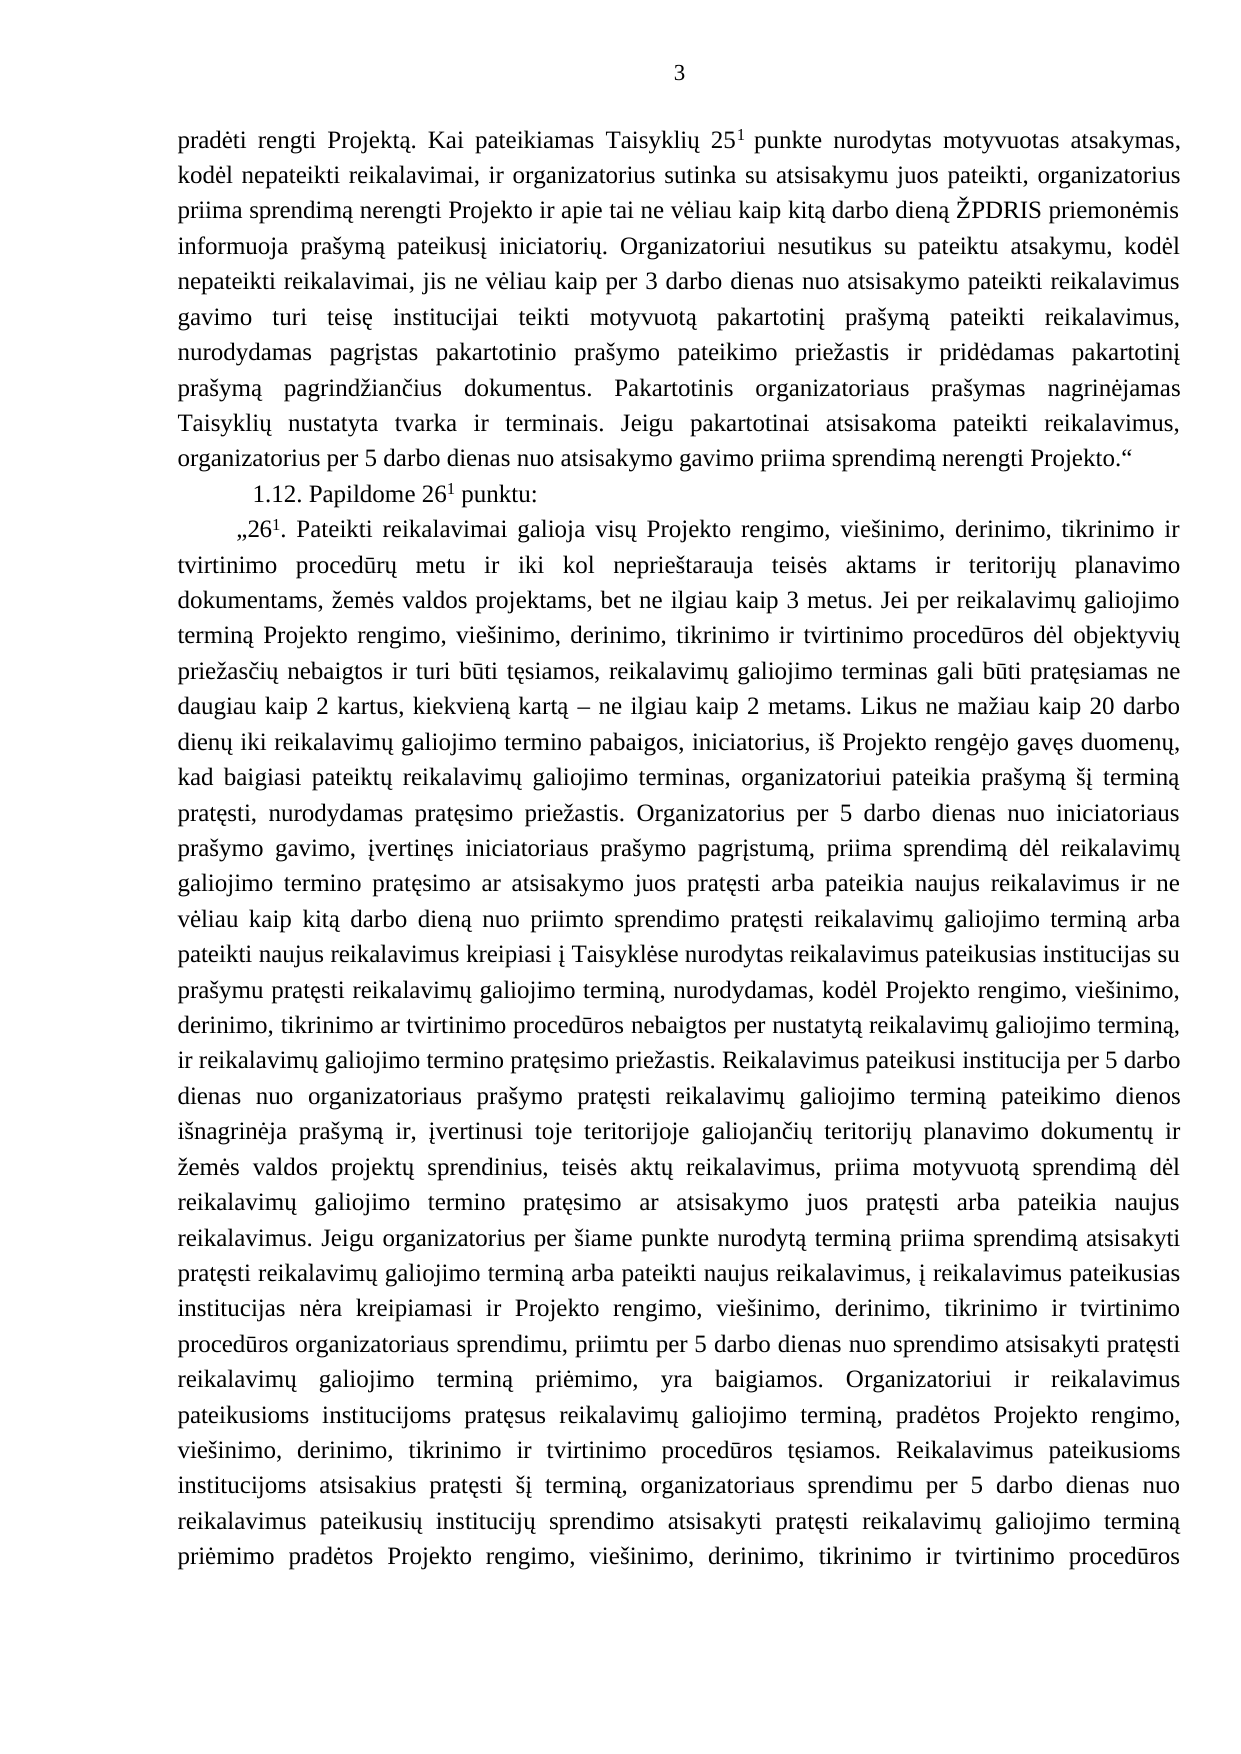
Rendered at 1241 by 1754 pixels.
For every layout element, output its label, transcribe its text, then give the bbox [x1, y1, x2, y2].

text „261. Pateikti reikalavimai galioja visų Projekto rengimo, viešinimo, derinimo, tikrinimo ir tvirtinimo procedūrų metu ir iki kol neprieštarauja teisės aktams ir teritorijų planavimo dokumentams, žemės valdos projektams, bet ne ilgiau kaip 3 metus. Jei per reikalavimų galiojimo terminą Projekto rengimo, viešinimo, derinimo, tikrinimo ir tvirtinimo procedūros dėl objektyvių priežasčių nebaigtos ir turi būti tęsiamos, reikalavimų galiojimo terminas gali būti pratęsiamas ne daugiau kaip 2 kartus, kiekvieną kartą – ne ilgiau kaip 2 metams. Likus ne mažiau kaip 20 darbo dienų iki reikalavimų galiojimo termino pabaigos, iniciatorius, iš Projekto rengėjo gavęs duomenų, kad baigiasi pateiktų reikalavimų galiojimo terminas, organizatoriui pateikia prašymą šį terminą pratęsti, nurodydamas pratęsimo priežastis. Organizatorius per 5 darbo dienas nuo iniciatoriaus prašymo gavimo, įvertinęs iniciatoriaus prašymo pagrįstumą, priima sprendimą dėl reikalavimų galiojimo termino pratęsimo ar atsisakymo juos pratęsti arba pateikia naujus reikalavimus ir ne vėliau kaip kitą darbo dieną nuo priimto sprendimo pratęsti reikalavimų galiojimo terminą arba pateikti naujus reikalavimus kreipiasi į Taisyklėse nurodytas reikalavimus pateikusias institucijas su prašymu pratęsti reikalavimų galiojimo terminą, nurodydamas, kodėl Projekto rengimo, viešinimo, derinimo, tikrinimo ar tvirtinimo procedūros nebaigtos per nustatytą reikalavimų galiojimo terminą, ir reikalavimų galiojimo termino pratęsimo priežastis. Reikalavimus pateikusi institucija per 5 darbo dienas nuo organizatoriaus prašymo pratęsti reikalavimų galiojimo terminą pateikimo dienos išnagrinėja prašymą ir, įvertinusi toje teritorijoje galiojančių teritorijų planavimo dokumentų ir žemės valdos projektų sprendinius, teisės aktų reikalavimus, priima motyvuotą sprendimą dėl reikalavimų galiojimo termino pratęsimo ar atsisakymo juos pratęsti arba pateikia naujus reikalavimus. Jeigu organizatorius per šiame punkte nurodytą terminą priima sprendimą atsisakyti pratęsti reikalavimų galiojimo terminą arba pateikti naujus reikalavimus, į reikalavimus pateikusias institucijas nėra kreipiamasi ir Projekto rengimo, viešinimo, derinimo, tikrinimo ir tvirtinimo procedūros organizatoriaus sprendimu, priimtu per 5 darbo dienas nuo sprendimo atsisakyti pratęsti reikalavimų galiojimo terminą priėmimo, yra baigiamos. Organizatoriui ir reikalavimus pateikusioms institucijoms pratęsus reikalavimų galiojimo terminą, pradėtos Projekto rengimo, viešinimo, derinimo, tikrinimo ir tvirtinimo procedūros tęsiamos. Reikalavimus pateikusioms institucijoms atsisakius pratęsti šį terminą, organizatoriaus sprendimu per 5 darbo dienas nuo reikalavimus pateikusių institucijų sprendimo atsisakyti pratęsti reikalavimų galiojimo terminą priėmimo pradėtos Projekto rengimo, viešinimo, derinimo, tikrinimo ir tvirtinimo procedūros [177, 508, 1181, 1570]
text pradėti rengti Projektą. Kai pateikiamas Taisyklių 251 punkte nurodytas motyvuotas atsakymas, kodėl nepateikti reikalavimai, ir organizatorius sutinka su atsisakymu juos pateikti, organizatorius priima sprendimą nerengti Projekto ir apie tai ne vėliau kaip kitą darbo dieną ŽPDRIS priemonėmis informuoja prašymą pateikusį iniciatorių. Organizatoriui nesutikus su pateiktu atsakymu, kodėl nepateikti reikalavimai, jis ne vėliau kaip per 3 darbo dienas nuo atsisakymo pateikti reikalavimus gavimo turi teisę institucijai teikti motyvuotą pakartotinį prašymą pateikti reikalavimus, nurodydamas pagrįstas pakartotinio prašymo pateikimo priežastis ir pridėdamas pakartotinį prašymą pagrindžiančius dokumentus. Pakartotinis organizatoriaus prašymas nagrinėjamas Taisyklių nustatyta tvarka ir terminais. Jeigu pakartotinai atsisakoma pateikti reikalavimus, organizatorius per 5 darbo dienas nuo atsisakymo gavimo priima sprendimą nerengti Projekto.“ [177, 118, 1181, 472]
text 1.12. Papildome 261 punktu: [177, 472, 1181, 508]
